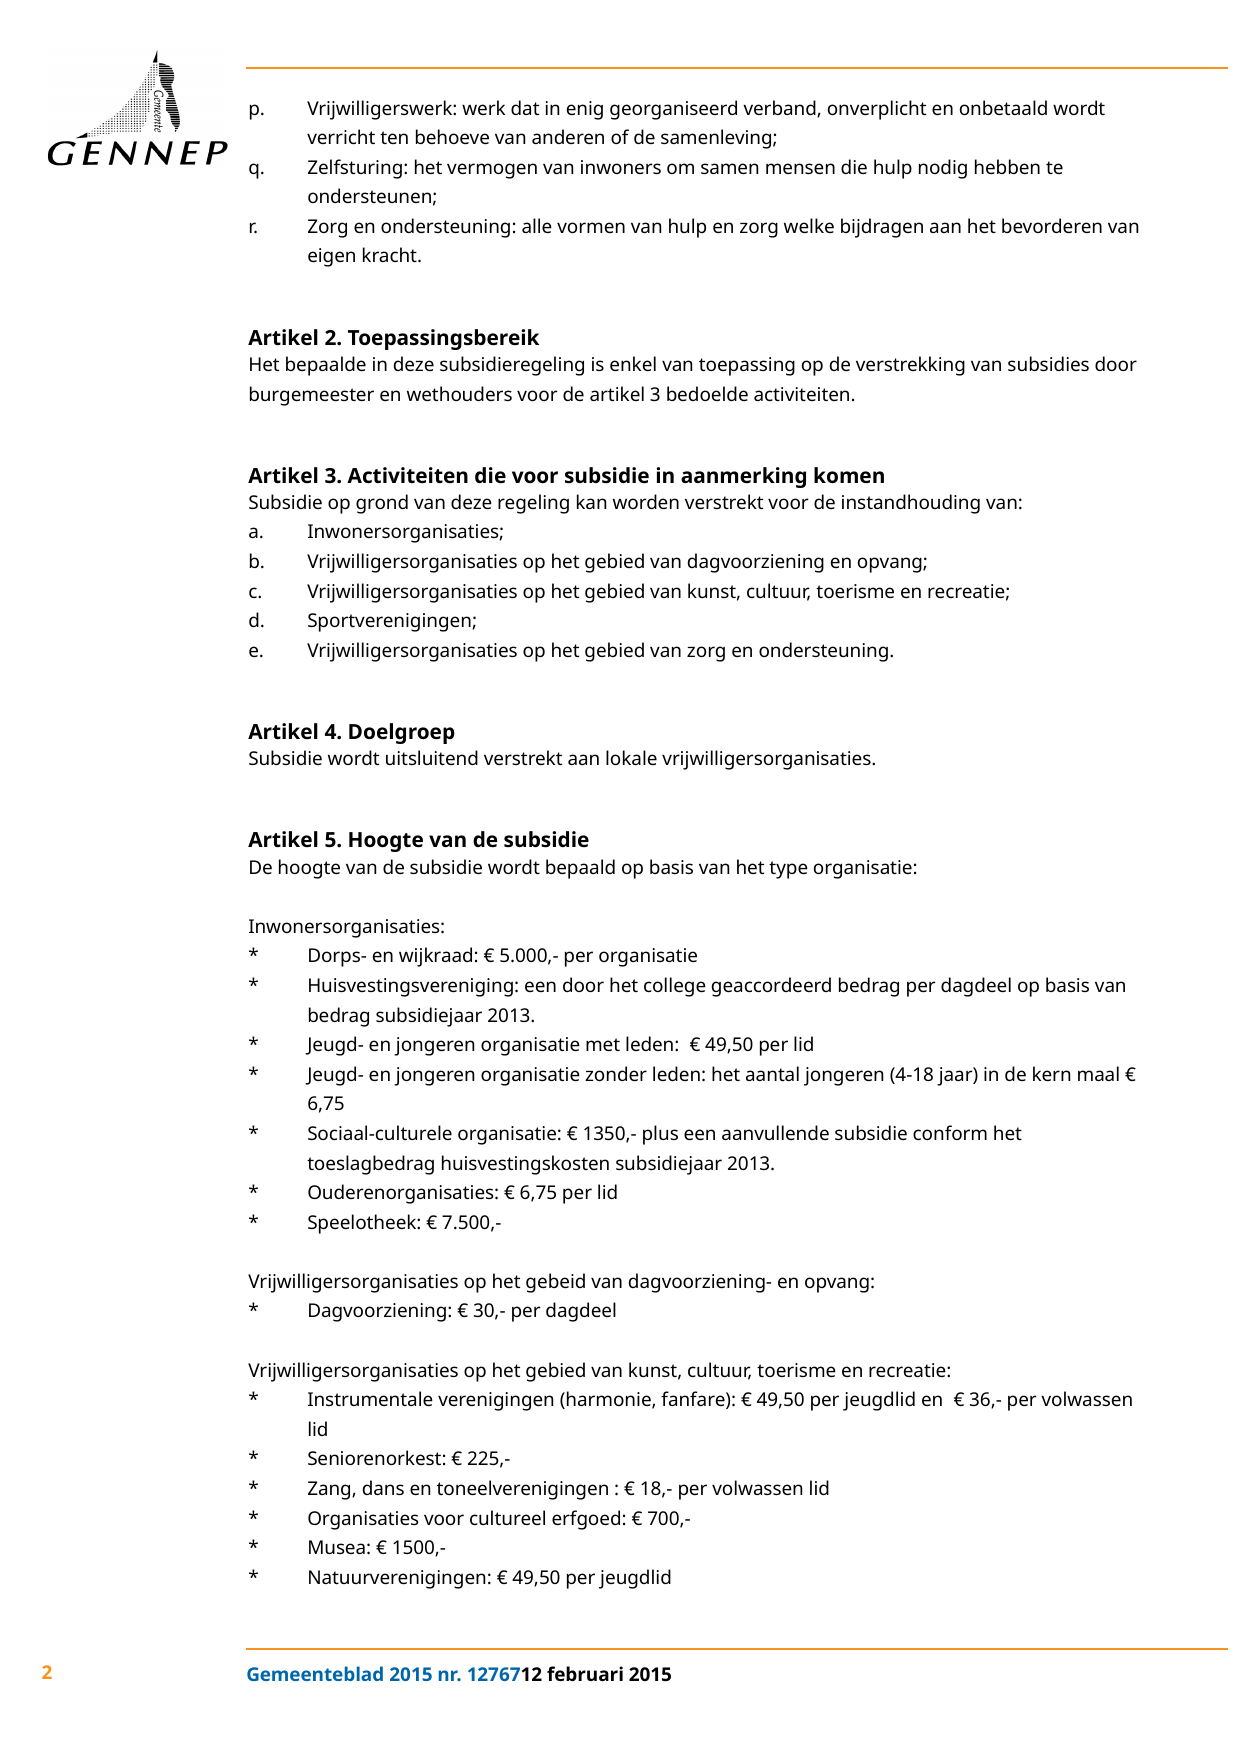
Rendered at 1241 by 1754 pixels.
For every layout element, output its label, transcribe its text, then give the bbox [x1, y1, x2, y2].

list Vrijwilligerswerk: werk dat in enig georganiseerd verband, onverplicht en onbetaald wordt verricht ten behoeve van anderen of de samenleving; [248, 95, 1152, 150]
list Natuurverenigingen: € 49,50 per jeugdlid [248, 1564, 1152, 1590]
list Zorg en ondersteuning: alle vormen van hulp en zorg welke bijdragen aan het bevorderen van eigen kracht. [248, 213, 1152, 268]
list Speelotheek: € 7.500,- [248, 1209, 1152, 1235]
list Sportverenigingen; [248, 607, 1152, 633]
list Jeugd- en jongeren organisatie zonder leden: het aantal jongeren (4-18 jaar) in de kern maal € 6,75 [248, 1061, 1152, 1116]
list Dorps- en wijkraad: € 5.000,- per organisatie [248, 943, 1152, 968]
list Seniorenorkest: € 225,- [248, 1446, 1152, 1471]
list Instrumentale verenigingen (harmonie, fanfare): € 49,50 per jeugdlid en € 36,- per volwassen lid [248, 1386, 1152, 1442]
list Dagvoorziening: € 30,- per dagdeel [248, 1298, 1152, 1323]
text Vrijwilligersorganisaties op het gebied van kunst, cultuur, toerisme en recreatie: [248, 1357, 1152, 1383]
text Vrijwilligersorganisaties op het gebeid van dagvoorziening- en opvang: [248, 1268, 1152, 1294]
text Subsidie op grond van deze regeling kan worden verstrekt voor de instandhouding van: [248, 489, 1152, 515]
text Inwonersorganisaties: [248, 913, 1152, 939]
text Artikel 4. Doelgroep [248, 717, 1152, 746]
list Vrijwilligersorganisaties op het gebied van kunst, cultuur, toerisme en recreatie; [248, 578, 1152, 604]
text Artikel 5. Hoogte van de subsidie [248, 826, 1152, 854]
list Organisaties voor cultureel erfgoed: € 700,- [248, 1505, 1152, 1531]
text Het bepaalde in deze subsidieregeling is enkel van toepassing op de verstrekking van subsidies door burgemeester en wethouders voor de artikel 3 bedoelde activiteiten. [248, 351, 1152, 406]
picture [41, 47, 231, 172]
text Subsidie wordt uitsluitend verstrekt aan lokale vrijwilligersorganisaties. [248, 746, 1152, 771]
list Musea: € 1500,- [248, 1534, 1152, 1560]
text Artikel 3. Activiteiten die voor subsidie in aanmerking komen [248, 461, 1152, 489]
list Vrijwilligersorganisaties op het gebied van dagvoorziening en opvang; [248, 548, 1152, 574]
list Huisvestingsvereniging: een door het college geaccordeerd bedrag per dagdeel op basis van bedrag subsidiejaar 2013. [248, 972, 1152, 1028]
text De hoogte van de subsidie wordt bepaald op basis van het type organisatie: [248, 854, 1152, 880]
list Zelfsturing: het vermogen van inwoners om samen mensen die hulp nodig hebben te ondersteunen; [248, 154, 1152, 209]
list Sociaal-culturele organisatie: € 1350,- plus een aanvullende subsidie conform het toeslagbedrag huisvestingskosten subsidiejaar 2013. [248, 1120, 1152, 1176]
list Inwonersorganisaties; [248, 519, 1152, 544]
list Zang, dans en toneelverenigingen : € 18,- per volwassen lid [248, 1475, 1152, 1501]
list Ouderenorganisaties: € 6,75 per lid [248, 1179, 1152, 1205]
text Artikel 2. Toepassingsbereik [248, 323, 1152, 351]
list Jeugd- en jongeren organisatie met leden: € 49,50 per lid [248, 1031, 1152, 1057]
list Vrijwilligersorganisaties op het gebied van zorg en ondersteuning. [248, 637, 1152, 663]
